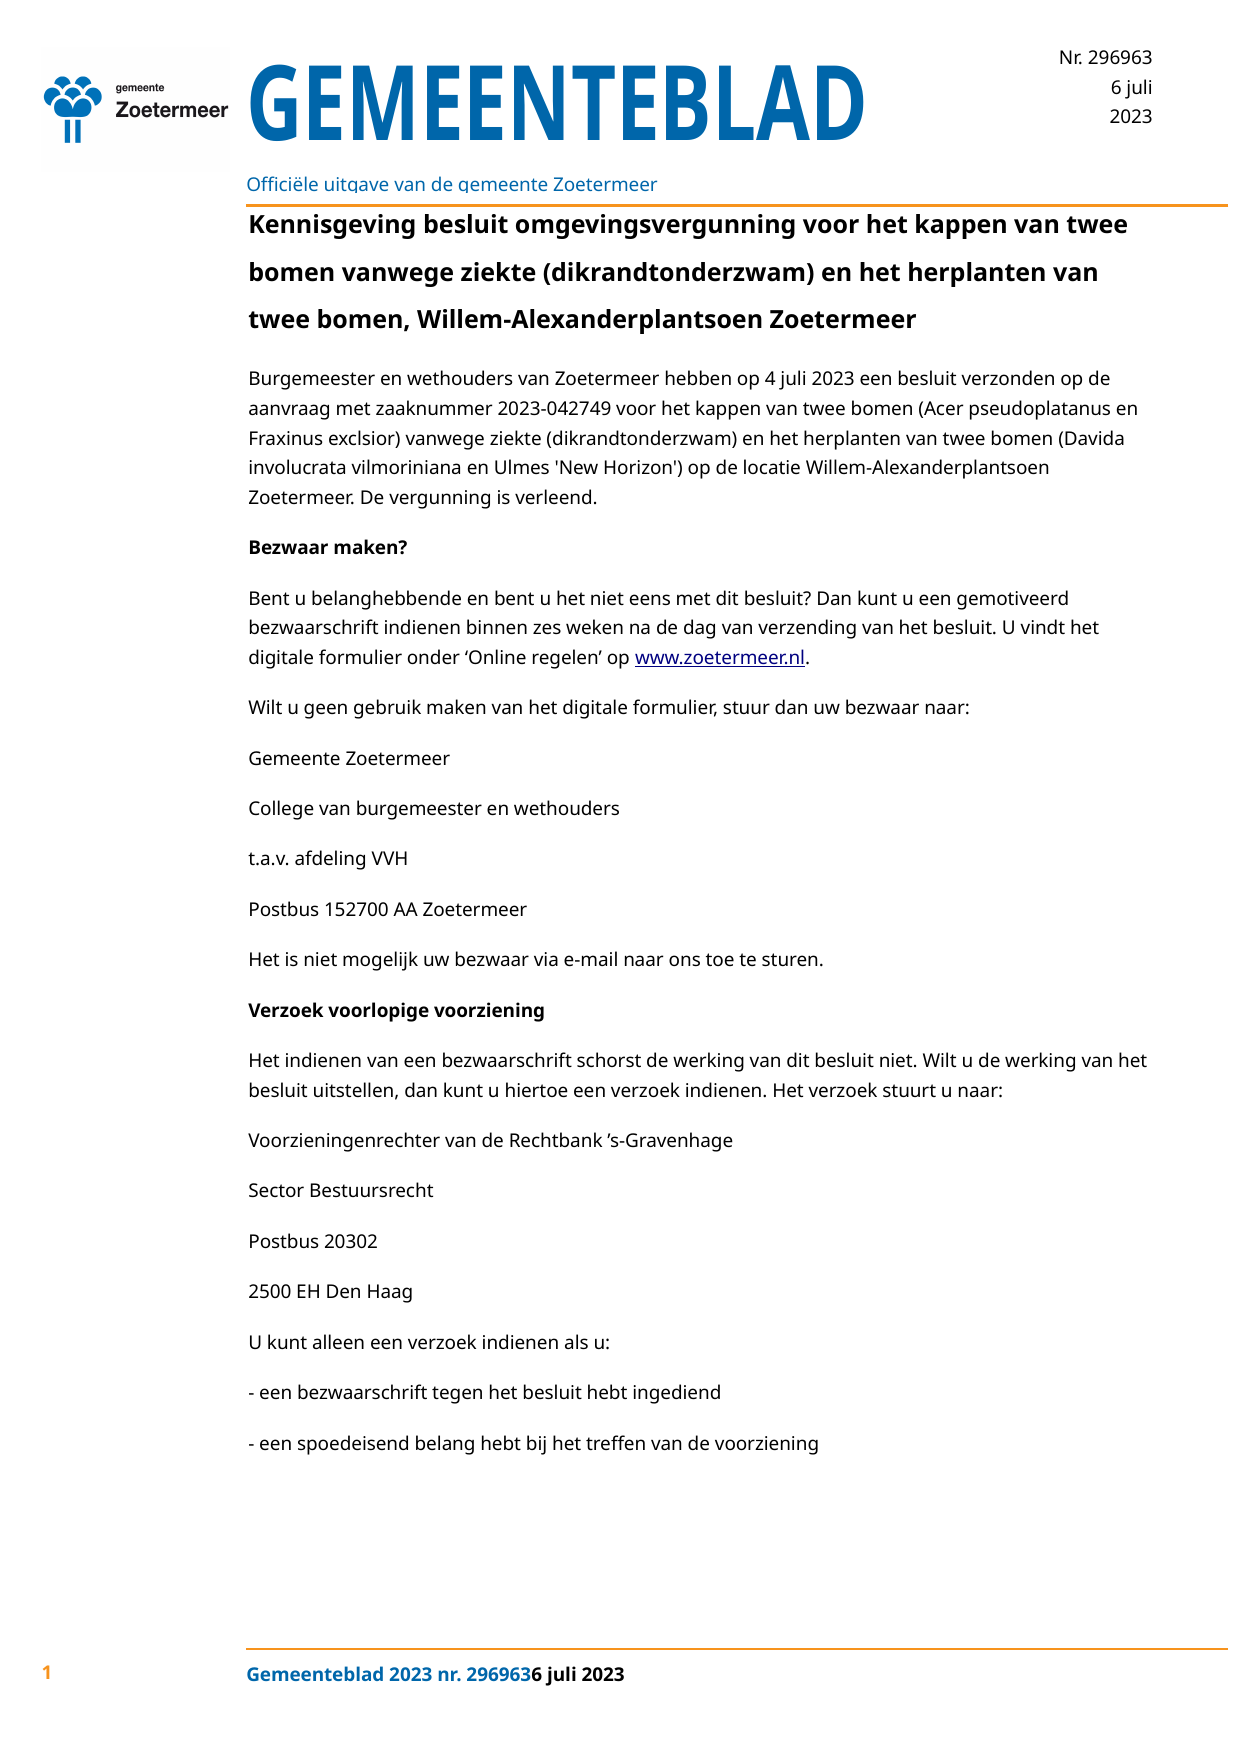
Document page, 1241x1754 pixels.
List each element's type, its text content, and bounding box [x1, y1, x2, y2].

text Het indienen van een bezwaarschrift schorst de werking van dit besluit niet. Wilt u de werking van het besluit uitstellen, dan kunt u hiertoe een verzoek indienen. Het verzoek stuurt u naar: [248, 1047, 1152, 1102]
text Postbus 20302 [248, 1228, 1152, 1254]
text - een spoedeisend belang hebt bij het treffen van de voorziening [248, 1430, 1152, 1455]
text Kennisgeving besluit omgevingsvergunning voor het kappen van twee bomen vanwege ziekte (dikrandtonderzwam) en het herplanten van twee bomen, Willem-Alexanderplantsoen Zoetermeer [248, 207, 1152, 336]
text Bent u belanghebbende en bent u het niet eens met dit besluit? Dan kunt u een gemotiveerd bezwaarschrift indienen binnen zes weken na de dag van verzending van het besluit. U vindt het digitale formulier onder ‘Online regelen’ op www.zoetermeer.nl. [248, 585, 1152, 669]
text 2500 EH Den Haag [248, 1278, 1152, 1304]
text Verzoek voorlopige voorziening [248, 997, 1152, 1022]
text Wilt u geen gebruik maken van het digitale formulier, stuur dan uw bezwaar naar: [248, 694, 1152, 720]
text Burgemeester en wethouders van Zoetermeer hebben op 4 juli 2023 een besluit verzonden op de aanvraag met zaaknummer 2023-042749 voor het kappen van twee bomen (Acer pseudoplatanus en Fraxinus exclsior) vanwege ziekte (dikrandtonderzwam) en het herplanten van twee bomen (Davida involucrata vilmoriniana en Ulmes 'New Horizon') op de locatie Willem-Alexanderplantsoen Zoetermeer. De vergunning is verleend. [248, 366, 1152, 509]
text Bezwaar maken? [248, 534, 1152, 560]
text t.a.v. afdeling VVH [248, 846, 1152, 871]
text U kunt alleen een verzoek indienen als u: [248, 1329, 1152, 1354]
text Gemeente Zoetermeer [248, 745, 1152, 770]
text Postbus 152700 AA Zoetermeer [248, 896, 1152, 922]
text Het is niet mogelijk uw bezwaar via e-mail naar ons toe te sturen. [248, 946, 1152, 972]
text College van burgemeester en wethouders [248, 795, 1152, 821]
picture [41, 47, 231, 172]
text - een bezwaarschrift tegen het besluit hebt ingediend [248, 1379, 1152, 1405]
text Voorzieningenrechter van de Rechtbank ’s-Gravenhage [248, 1127, 1152, 1153]
text Sector Bestuursrecht [248, 1178, 1152, 1203]
